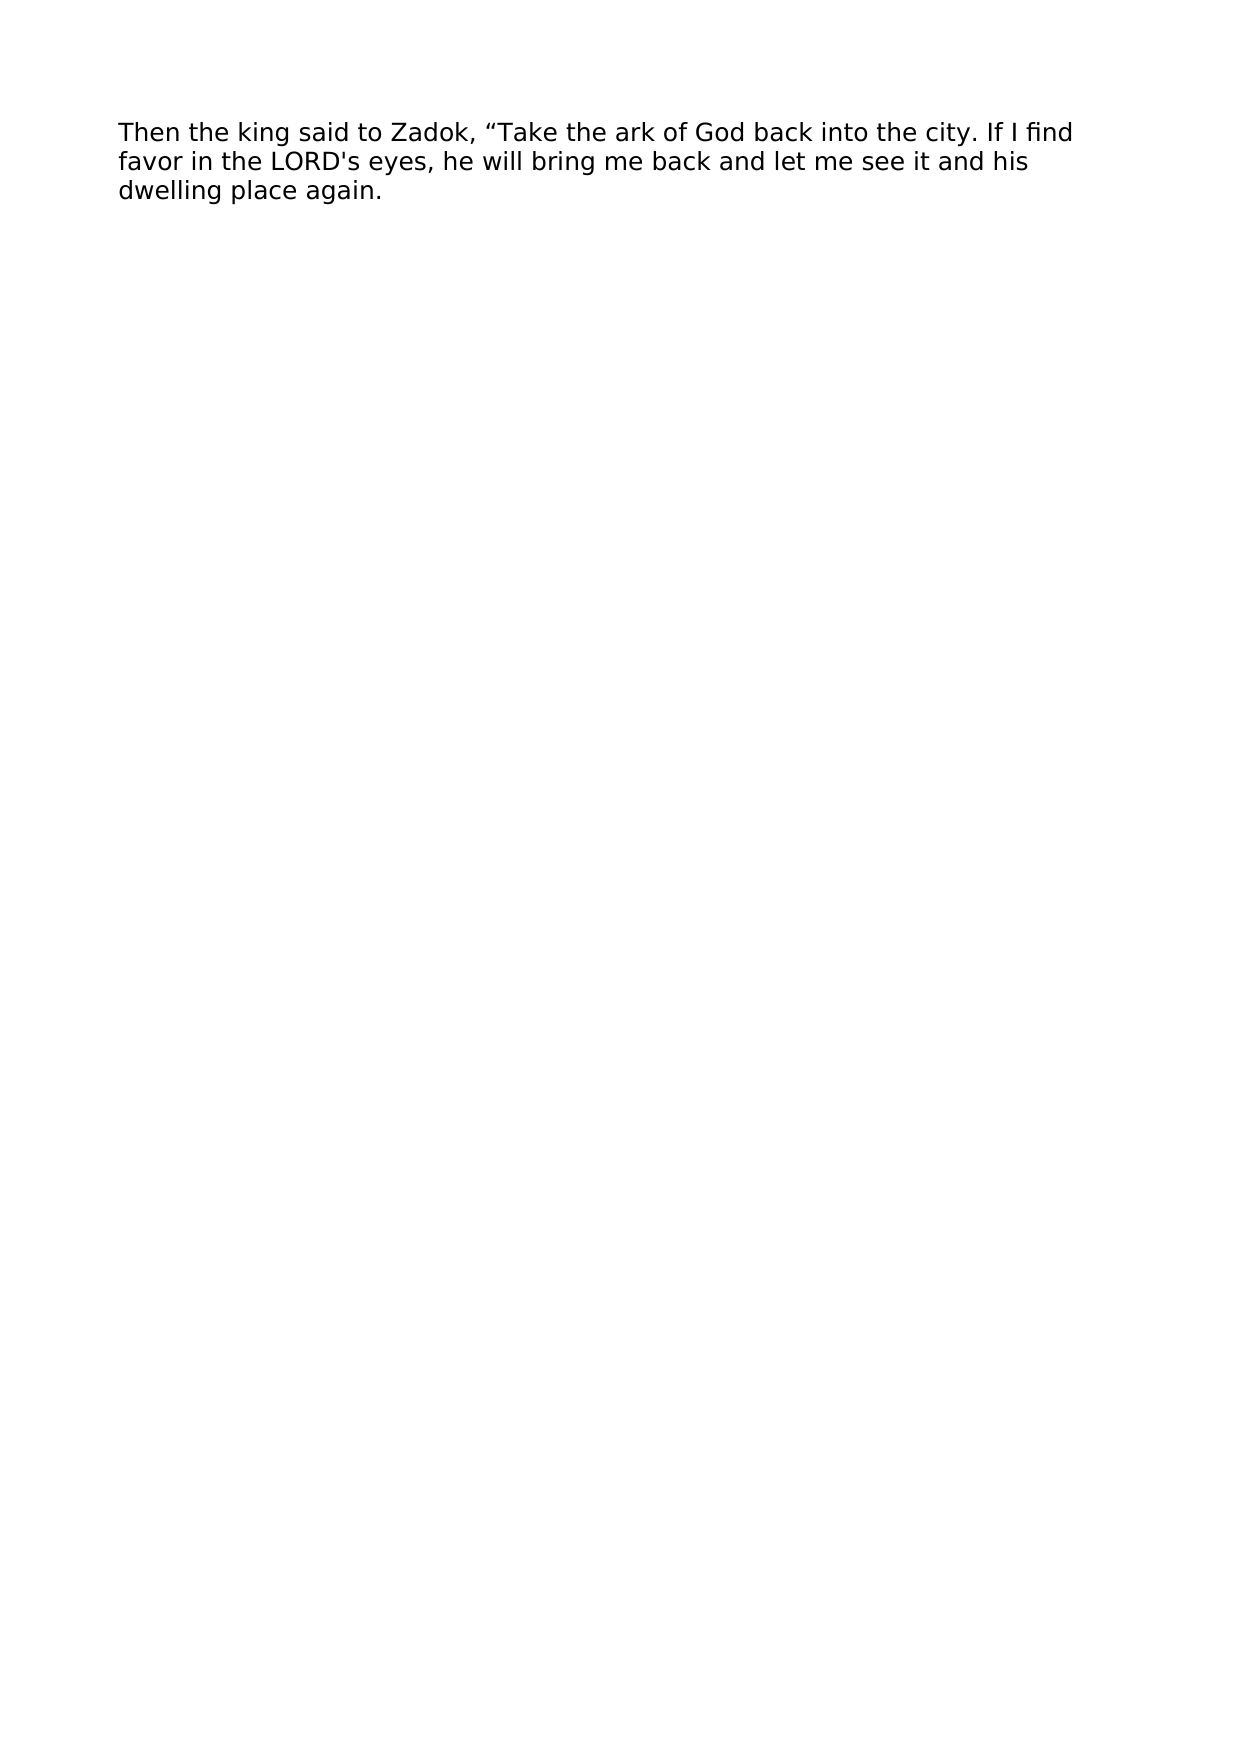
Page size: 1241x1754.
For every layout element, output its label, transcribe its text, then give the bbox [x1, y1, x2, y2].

text Then the king said to Zadok, “Take the ark of God back into the city. If I find favor in the LORD's eyes, he will bring me back and let me see it and his dwelling place again. [118, 118, 1122, 206]
